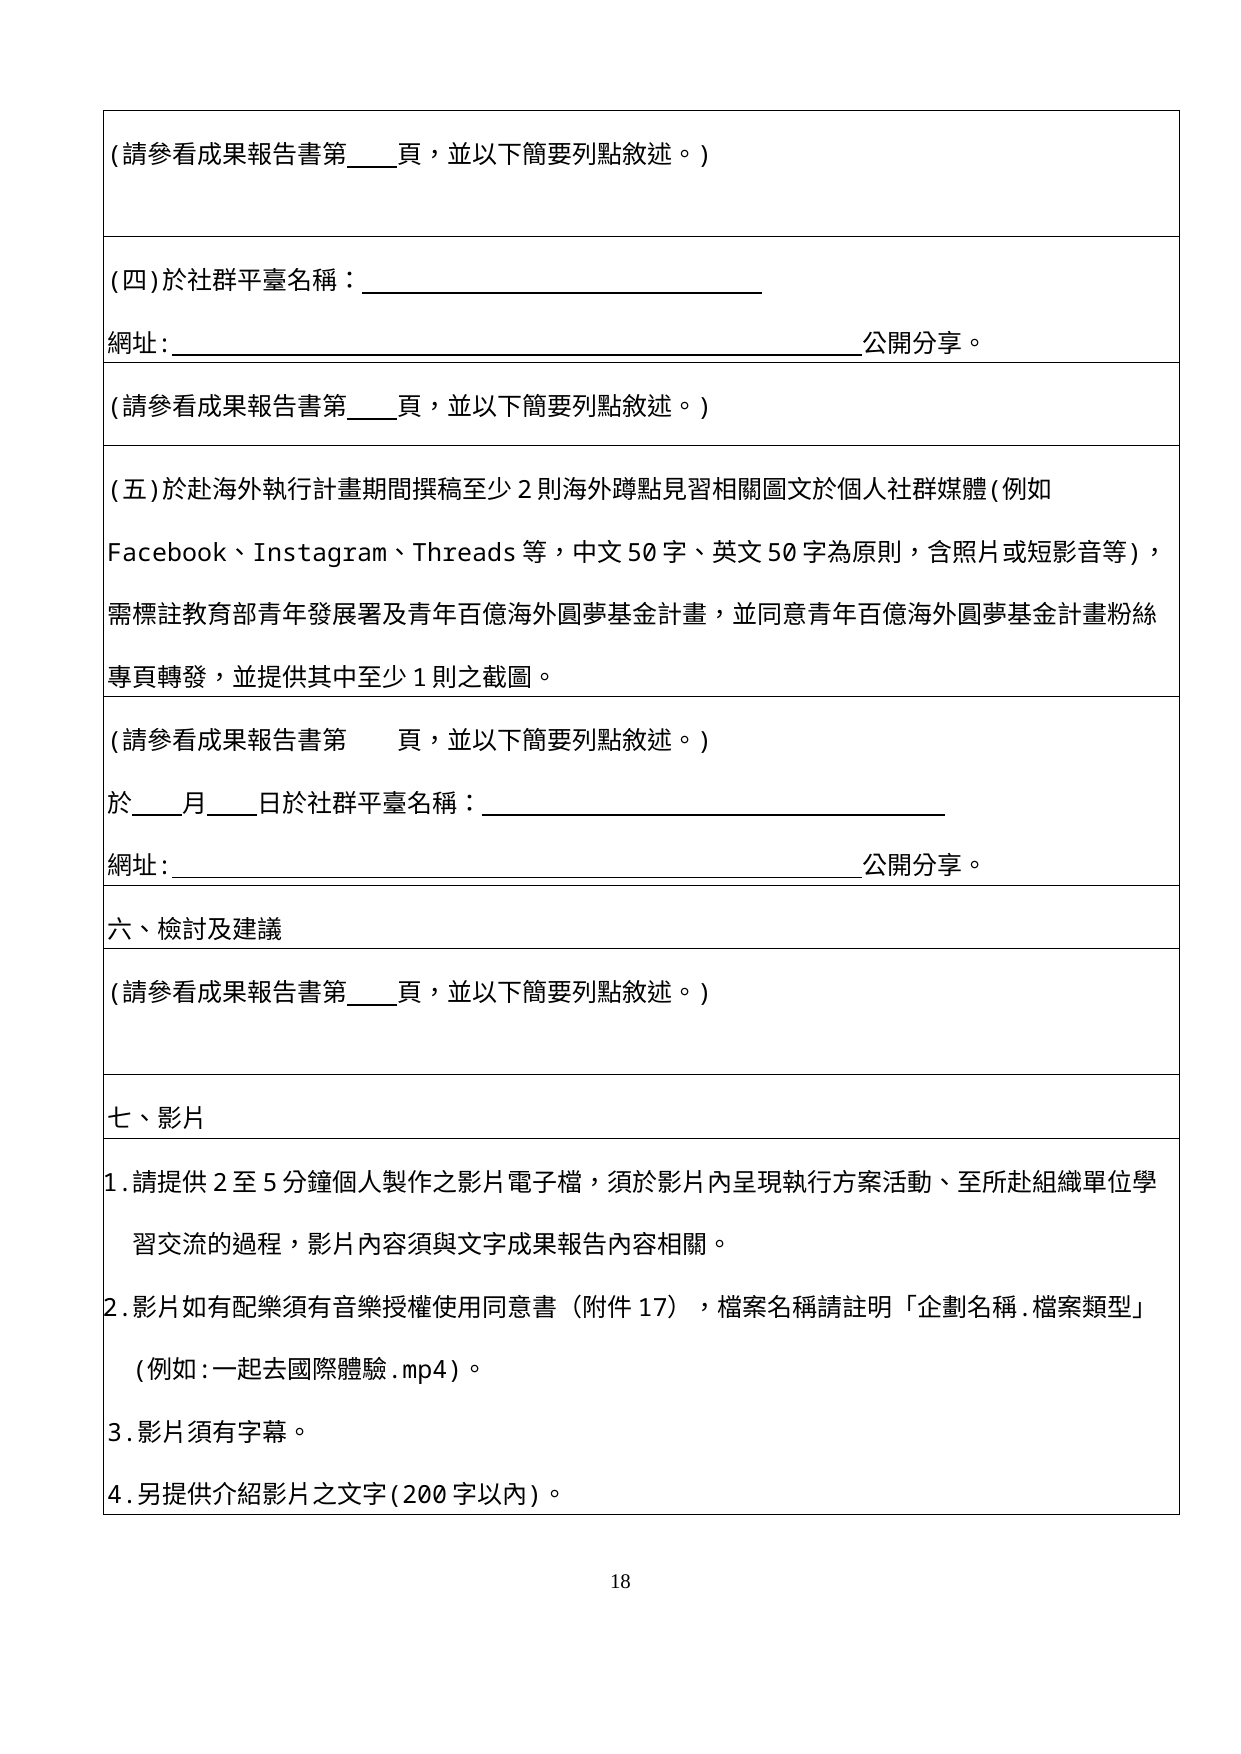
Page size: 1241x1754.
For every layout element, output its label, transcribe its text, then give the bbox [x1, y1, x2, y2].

table_cell 七、影片 [104, 1075, 1179, 1138]
table_cell 1.請提供2至5分鐘個人製作之影片電子檔，須於影片內呈現執行方案活動、至所赴組織單位學習交流的過程，影片內容須與文字成果報告內容相關。 2.影片如有配樂須有音樂授權使用同意書（附件17），檔案名稱請註明「企劃名稱.檔案類型」(例如:一起去國際體驗.mp4)。 3.影片須有字幕。 4.另提供介紹影片之文字(200字以內)。 [104, 1139, 1179, 1514]
table_cell (四)於社群平臺名稱： 網址: 公開分享。 [104, 237, 1179, 362]
table_cell [91, 110, 103, 236]
table_cell (請參看成果報告書第 頁，並以下簡要列點敘述。) [104, 363, 1179, 445]
table_cell (請參看成果報告書第 頁，並以下簡要列點敘述。) 於 月 日於社群平臺名稱： 網址: 公開分享。 [104, 697, 1179, 884]
table_cell [91, 1074, 103, 1138]
table_cell [91, 445, 103, 696]
table_cell [91, 1138, 103, 1514]
table_cell 六、檢討及建議 [104, 886, 1179, 948]
table_cell [91, 236, 103, 362]
table_cell [91, 696, 103, 884]
table_cell (五)於赴海外執行計畫期間撰稿至少2則海外蹲點見習相關圖文於個人社群媒體(例如Facebook、Instagram、Threads等，中文50字、英文50字為原則，含照片或短影音等)，需標註教育部青年發展署及青年百億海外圓夢基金計畫，並同意青年百億海外圓夢基金計畫粉絲專頁轉發，並提供其中至少1則之截圖。 [104, 446, 1179, 696]
table_cell (請參看成果報告書第 頁，並以下簡要列點敘述。) [104, 111, 1179, 236]
table_cell [91, 948, 103, 1074]
table_cell [91, 885, 103, 948]
table_cell [91, 362, 103, 445]
table_cell (請參看成果報告書第 頁，並以下簡要列點敘述。) [104, 949, 1179, 1074]
